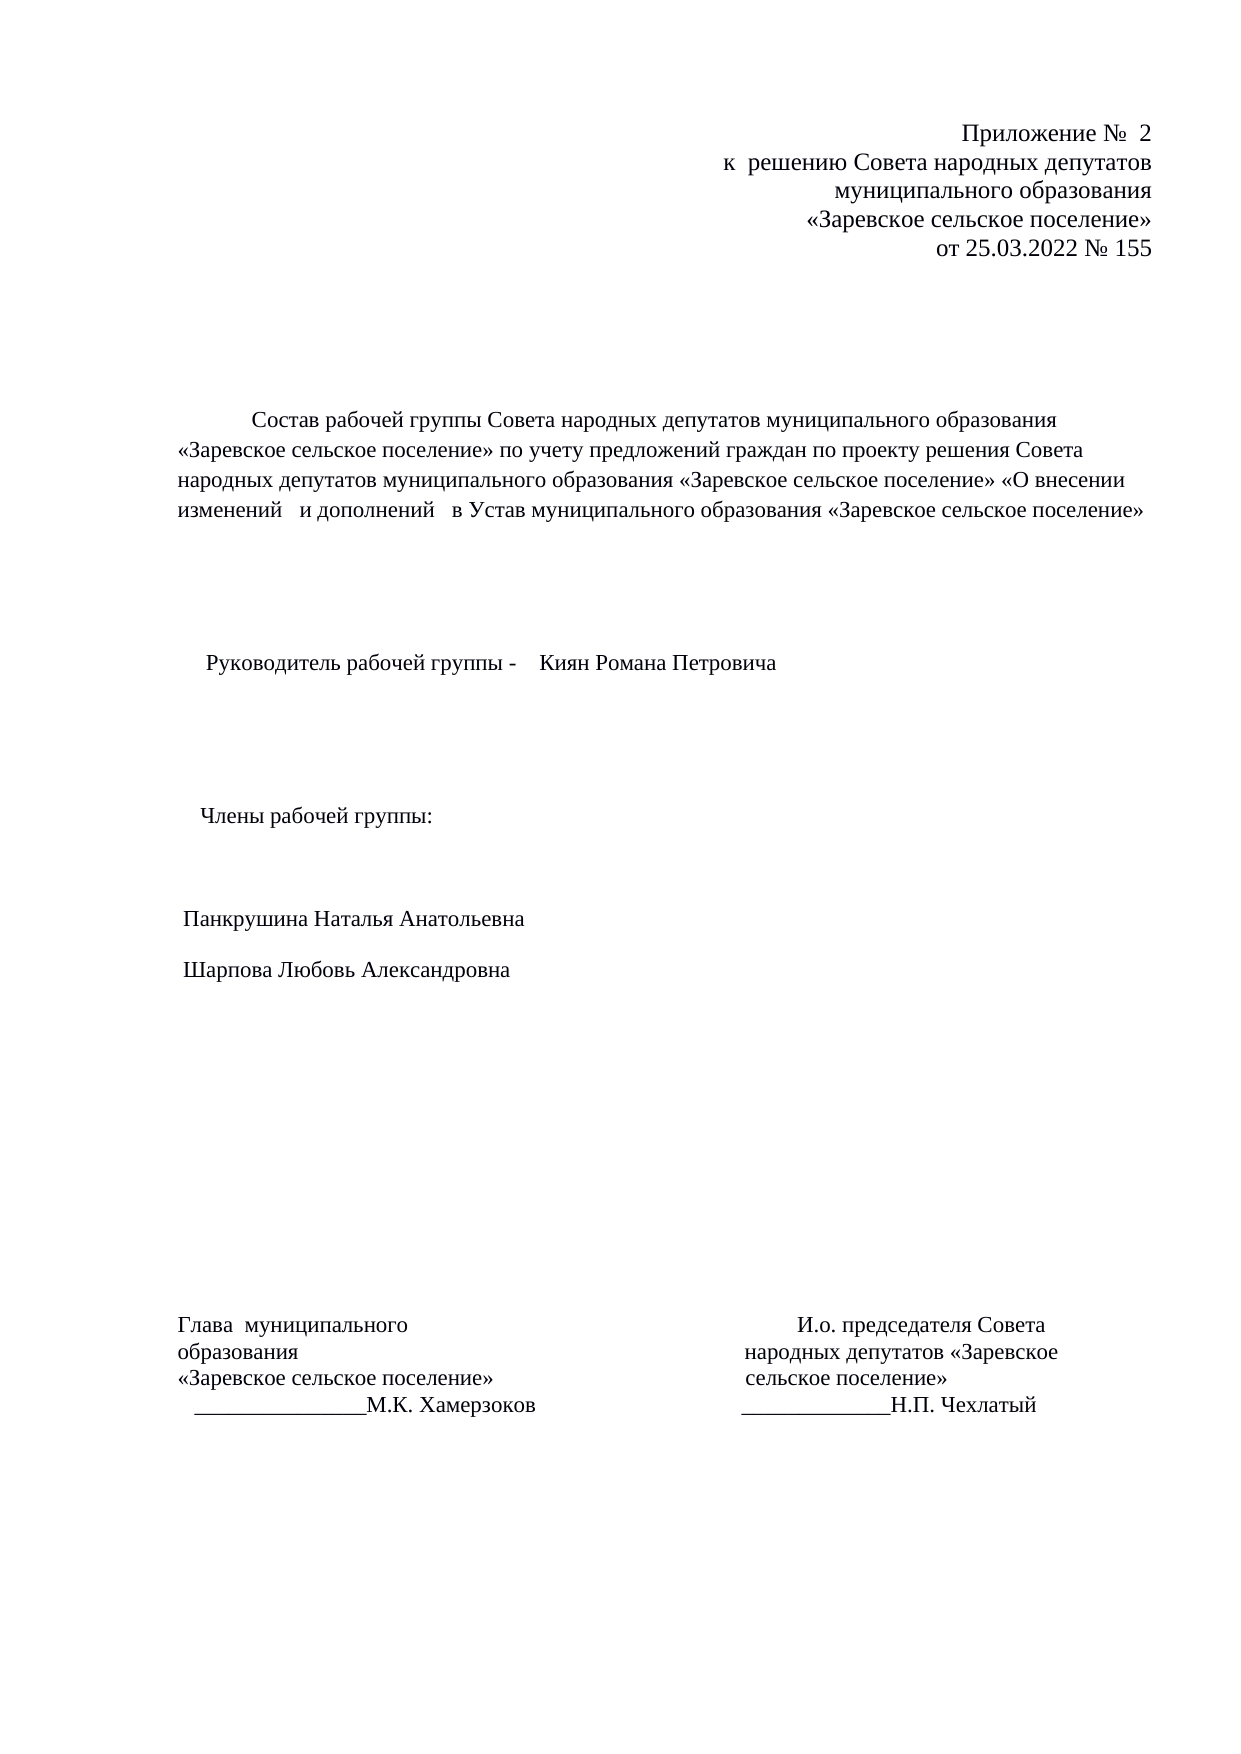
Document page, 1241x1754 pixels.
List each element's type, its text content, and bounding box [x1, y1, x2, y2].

text Руководитель рабочей группы - Киян Романа Петровича [177, 649, 1152, 676]
text Приложение № 2 [177, 118, 1152, 147]
text Глава муниципального И.о. председателя Совета [177, 1313, 1152, 1338]
text от 25.03.2022 № 155 [177, 233, 1152, 262]
text образования народных депутатов «Заревское [177, 1338, 1152, 1364]
text к решению Совета народных депутатов [177, 147, 1152, 176]
text Состав рабочей группы Совета народных депутатов муниципального образования «Заревское сельское поселение» по учету предложений граждан по проекту решения Совета народных депутатов муниципального образования «Заревское сельское поселение» «О внесении изменений и дополнений в Устав муниципального образования «Заревское сельское поселение» [177, 406, 1152, 523]
text «Заревское сельское поселение» [177, 204, 1152, 233]
text Шарпова Любовь Александровна [177, 956, 1152, 982]
text «Заревское сельское поселение» сельское поселение» [177, 1364, 1152, 1391]
text Члены рабочей группы: [177, 802, 1152, 829]
text муниципального образования [177, 176, 1152, 204]
text _______________М.К. Хамерзоков _____________Н.П. Чехлатый [177, 1391, 1152, 1417]
text Панкрушина Наталья Анатольевна [177, 904, 1152, 931]
